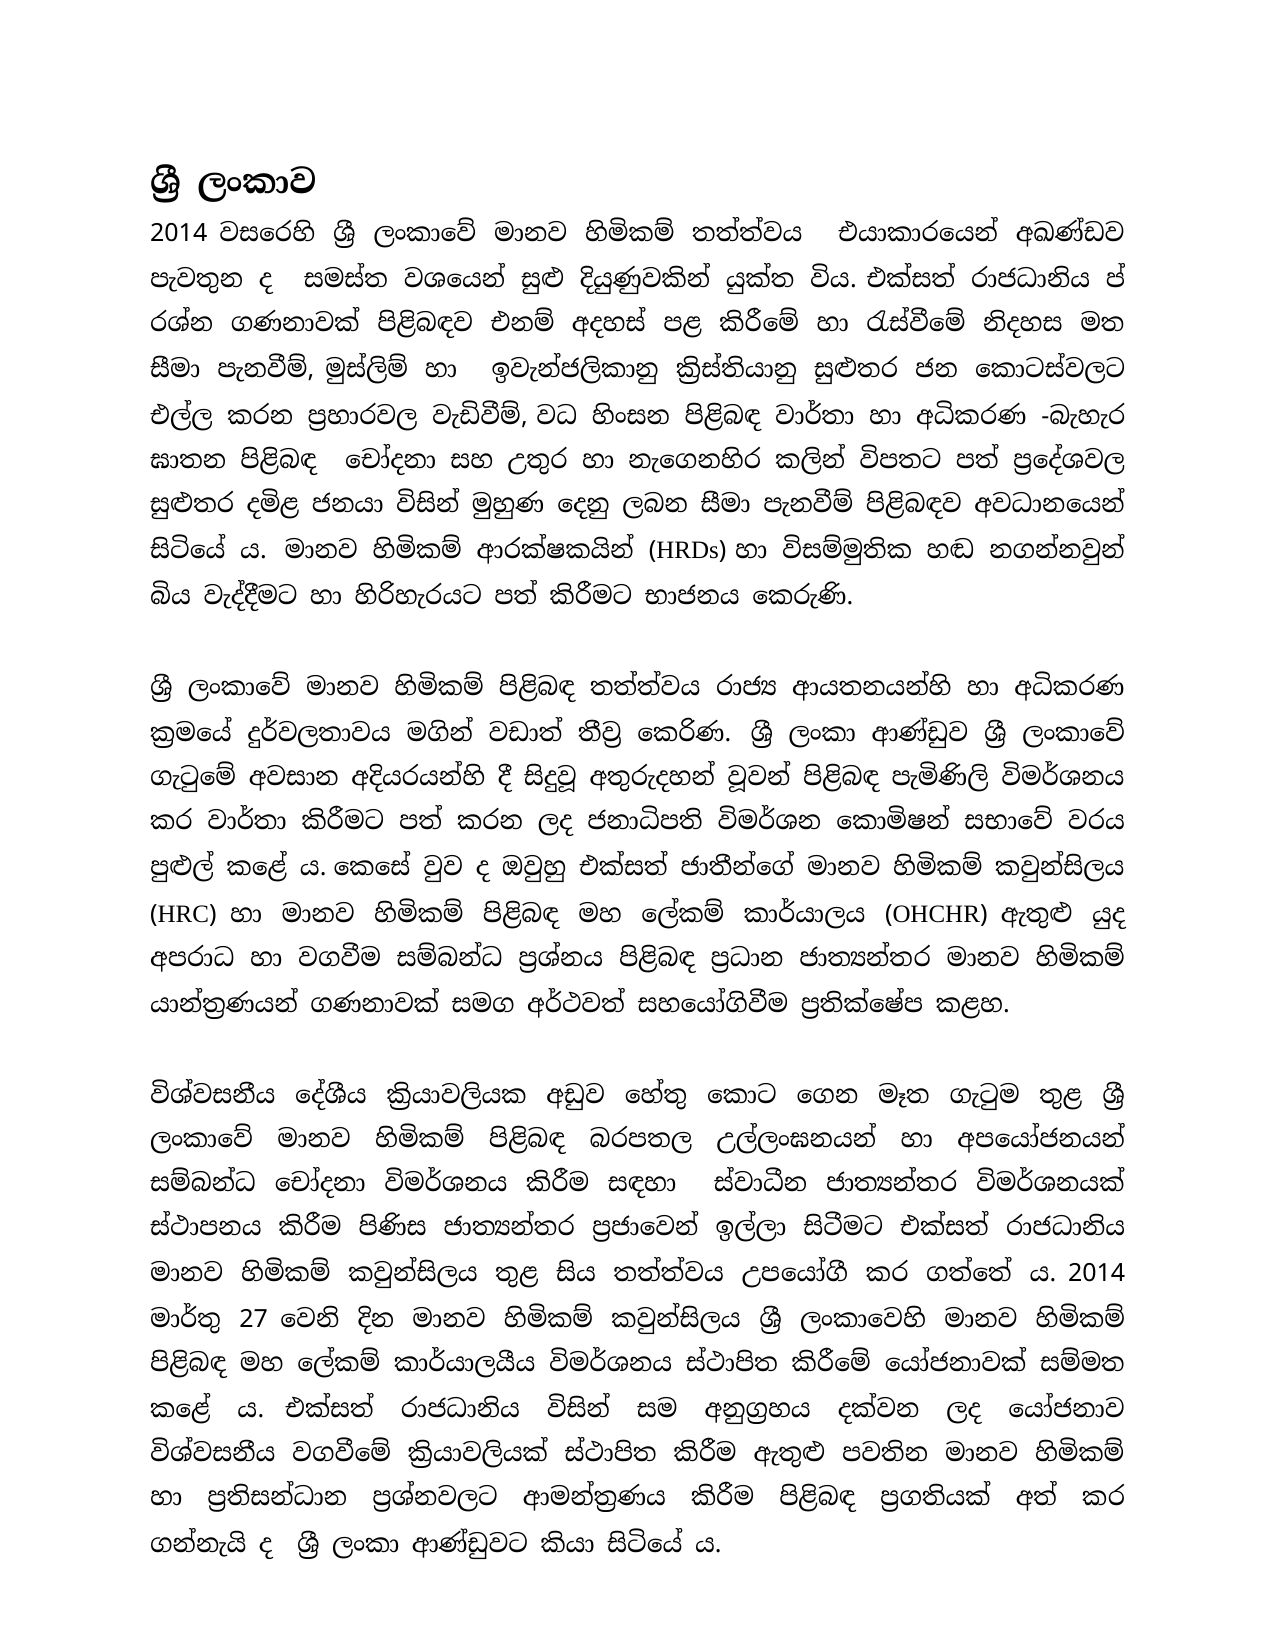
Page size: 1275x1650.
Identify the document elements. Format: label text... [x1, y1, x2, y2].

text විශ්වසනීය දේශීය ක්‍රියාවලියක අඩුව හේතු කොට ගෙන මෑත ගැටුම තුළ ශ්‍රී ලංකාවේ මානව හිමිකම් පිළිබඳ බරපතල උල්ලංඝනයන් හා අපයෝජනයන් සම්බන්ධ චෝදනා විමර්ශනය කිරීම සඳහා ස්වාධීන ජාත්‍යන්තර විමර්ශනයක් ස්ථාපනය කිරීම පිණිස ජාත්‍යන්තර ප්‍රජාවෙන් ඉල්ලා සිටීමට එක්සත් රාජධානිය මානව හිමිකම් කවුන්සිලය තුළ සිය තත්ත්වය උපයෝගී කර ගත්තේ ය. 2014 මාර්තු 27 වෙනි දින මානව හිමිකම් කවුන්සිලය ශ්‍රී ලංකාවෙහි මානව හිමිකම් පිළිබඳ මහ ලේකම් කාර්යාලයීය විමර්ශනය ස්ථාපිත කිරීමේ යෝජනාවක් සම්මත කළේ ය. එක්සත් රාජධානිය විසින් සම අනුග්‍රහය දක්වන ලද යෝජනාව විශ්වසනීය වගවීමේ ක්‍රියාවලියක් ස්ථාපිත කිරීම ඇතුළු පවතින මානව හිමිකම් හා ප්‍රතිසන්ධාන ප්‍රශ්නවලට ආමන්ත්‍රණය කිරීම පිළිබඳ ප්‍රගතියක් අත් කර ගන්නැයි ද ශ්‍රී ලංකා ආණ්ඩුවට කියා සිටියේ ය. [150, 1078, 1125, 1560]
text ශ්‍රී ලංකාව [150, 160, 1125, 204]
text ශ්‍රී ලංකාවේ මානව හිමිකම් පිළිබඳ තත්ත්වය රාජ්‍ය ආයතනයන්හි හා අධිකරණ ක්‍රමයේ දුර්වලතාවය මගින් වඩාත් තීව්‍ර කෙරිණ. ශ්‍රී ලංකා ආණ්ඩුව ශ්‍රී ලංකාවේ ගැටුමේ අවසාන අදියරයන්හි දී සිදුවූ අතුරුදහන් වූවන් පිළිබඳ පැමිණිලි විමර්ශනය කර වාර්තා කිරීමට පත් කරන ලද ජනාධිපති විමර්ශන කොමිෂන් සභාවේ වරය පුළුල් කළේ ය. කෙසේ වුව ද ඔවුහු එක්සත් ජාතීන්ගේ මානව හිමිකම් කවුන්සිලය (HRC) හා මානව හිමිකම් පිළිබඳ මහ ලේකම් කාර්යාලය (OHCHR) ඇතුළු යුද අපරාධ හා වගවීම සම්බන්ධ ප්‍රශ්නය පිළිබඳ ප්‍රධාන ජාත්‍යන්තර මානව හිමිකම් යාන්ත්‍රණයන් ගණනාවක් සමග අර්ථවත් සහයෝගිවීම ප්‍රතික්ෂේප කළහ. [150, 670, 1125, 1020]
text 2014 වසරෙහි ශ්‍රී ලංකාවේ මානව හිමිකම් තත්ත්වය එයාකාරයෙන් අඛණ්ඩව පැවතුන ද සමස්ත වශයෙන් සුළු දියුණුවකින් යුක්ත විය. එක්සත් රාජධානිය ප්‍රශ්න ගණනාවක් පිළිබඳව එනම් අදහස් පළ කිරීමේ හා රැස්වීමේ නිදහස මත සීමා පැනවීම්, මුස්ලිම් හා ඉවැන්ජලිකානු ක්‍රිස්තියානු සුළුතර ජන කොටස්වලට එල්ල කරන ප්‍රහාරවල වැඩිවීම්, වධ හිංසන පිළිබඳ වාර්තා හා අධිකරණ -බැහැර ඝාතන පිළිබඳ චෝදනා සහ උතුර හා නැගෙනහිර කලින් විපතට පත් ප්‍රදේශවල සුළුතර දමිළ ජනයා විසින් මුහුණ දෙනු ලබන සීමා පැනවීම් පිළිබඳව අවධානයෙන් සිටියේ ය. මානව හිමිකම් ආරක්ෂකයින් (HRDs) හා විසම්මුතික හඬ නගන්නවුන් බිය වැද්දීමට හා හිරිහැරයට පත් කිරීමට භාජනය කෙරුණි. [150, 214, 1125, 612]
